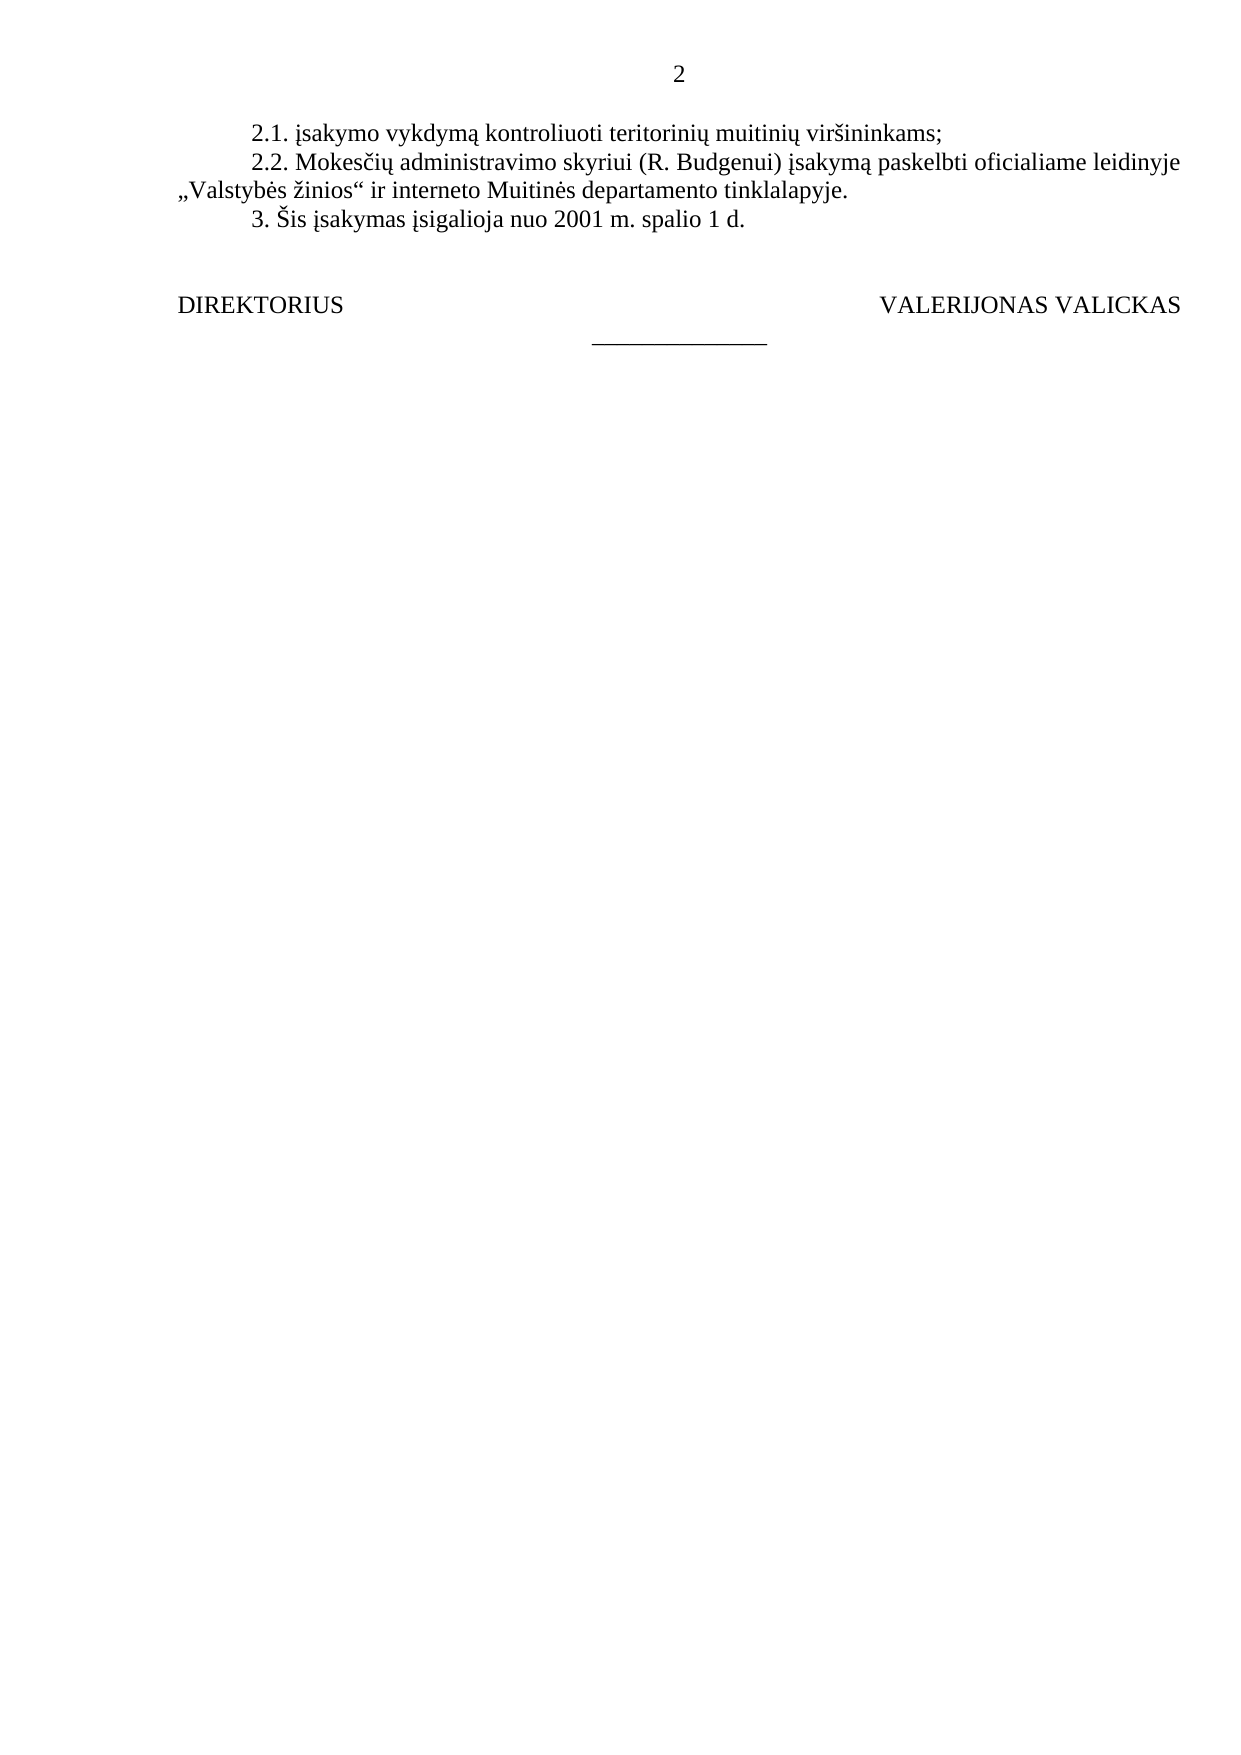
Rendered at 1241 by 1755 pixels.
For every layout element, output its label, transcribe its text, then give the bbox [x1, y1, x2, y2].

text DIREKTORIUS VALERIJONAS VALICKAS [177, 291, 1181, 319]
text 2.2. Mokesčių administravimo skyriui (R. Budgenui) įsakymą paskelbti oficialiame leidinyje „Valstybės žinios“ ir interneto Muitinės departamento tinklalapyje. [177, 147, 1181, 204]
text 2.1. įsakymo vykdymą kontroliuoti teritorinių muitinių viršininkams; [177, 118, 1181, 147]
text ______________ [177, 319, 1181, 348]
text 3. Šis įsakymas įsigalioja nuo 2001 m. spalio 1 d. [177, 204, 1181, 233]
